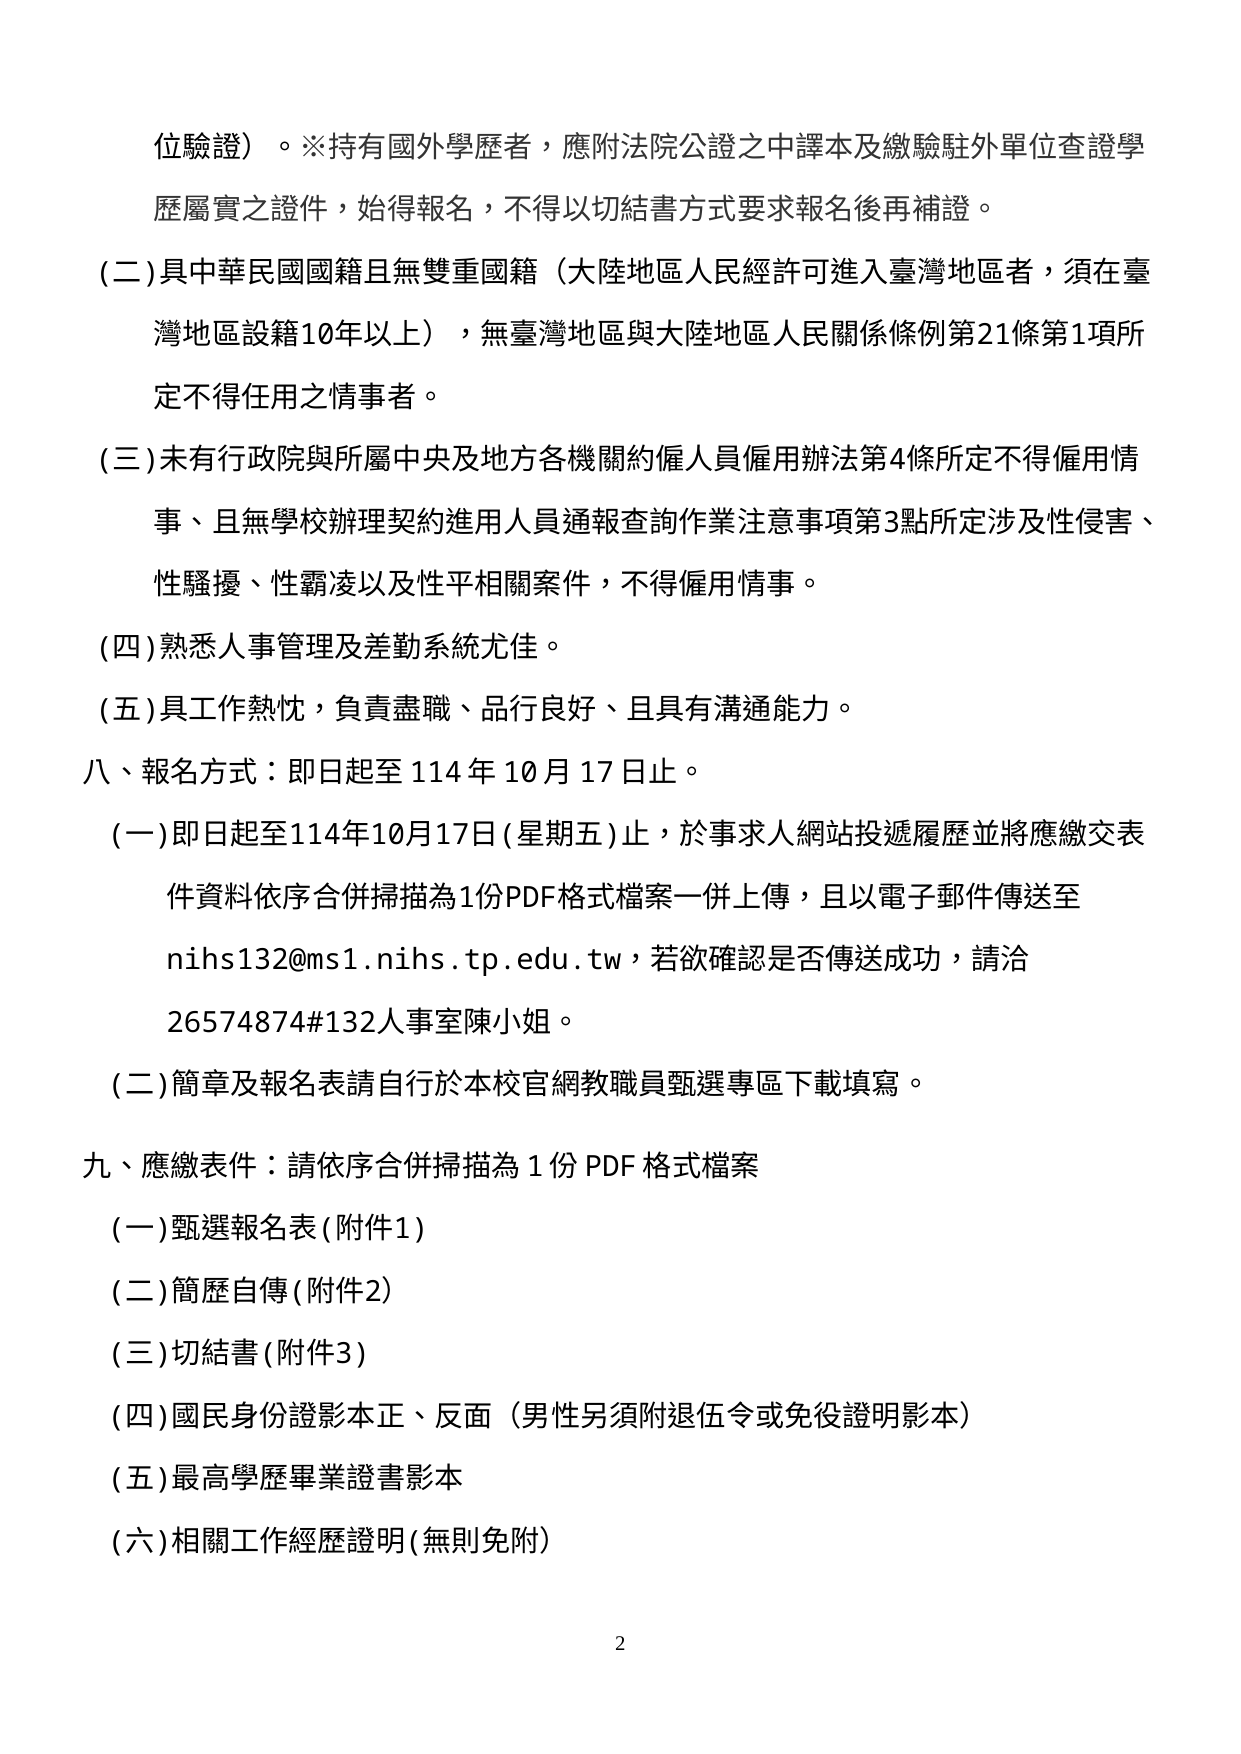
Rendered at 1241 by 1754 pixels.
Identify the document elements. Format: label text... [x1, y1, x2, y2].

text (四)熟悉人事管理及差勤系統尤佳。 [95, 603, 1157, 665]
text (一)甄選報名表(附件1) [107, 1184, 1157, 1247]
text (四)國民身份證影本正、反面（男性另須附退伍令或免役證明影本） [107, 1372, 1157, 1434]
text (六)相關工作經歷證明(無則免附） [107, 1497, 1157, 1559]
text (二)具中華民國國籍且無雙重國籍（大陸地區人民經許可進入臺灣地區者，須在臺灣地區設籍10年以上），無臺灣地區與大陸地區人民關係條例第21條第1項所定不得任用之情事者。 [95, 228, 1157, 415]
text (一)即日起至114年10月17日(星期五)止，於事求人網站投遞履歷並將應繳交表件資料依序合併掃描為1份PDF格式檔案一併上傳，且以電子郵件傳送至nihs132@ms1.nihs.tp.edu.tw，若欲確認是否傳送成功，請洽26574874#132人事室陳小姐。 [107, 790, 1157, 1040]
text (三)切結書(附件3) [107, 1309, 1157, 1372]
text 九、應繳表件：請依序合併掃描為1份PDF格式檔案 [83, 1122, 1157, 1184]
text (五)具工作熱忱，負責盡職、品行良好、且具有溝通能力。 [95, 665, 1157, 728]
text (三)未有行政院與所屬中央及地方各機關約僱人員僱用辦法第4條所定不得僱用情事、且無學校辦理契約進用人員通報查詢作業注意事項第3點所定涉及性侵害、性騷擾、性霸凌以及性平相關案件，不得僱用情事。 [95, 415, 1157, 603]
text 位驗證）。※持有國外學歷者，應附法院公證之中譯本及繳驗駐外單位查證學歷屬實之證件，始得報名，不得以切結書方式要求報名後再補證。 [95, 103, 1157, 228]
text (二)簡歷自傳(附件2） [107, 1247, 1157, 1309]
text (五)最高學歷畢業證書影本 [107, 1434, 1157, 1497]
text 八、報名方式：即日起至114年10月17日止。 [83, 728, 1157, 790]
text (二)簡章及報名表請自行於本校官網教職員甄選專區下載填寫。 [107, 1040, 1157, 1103]
